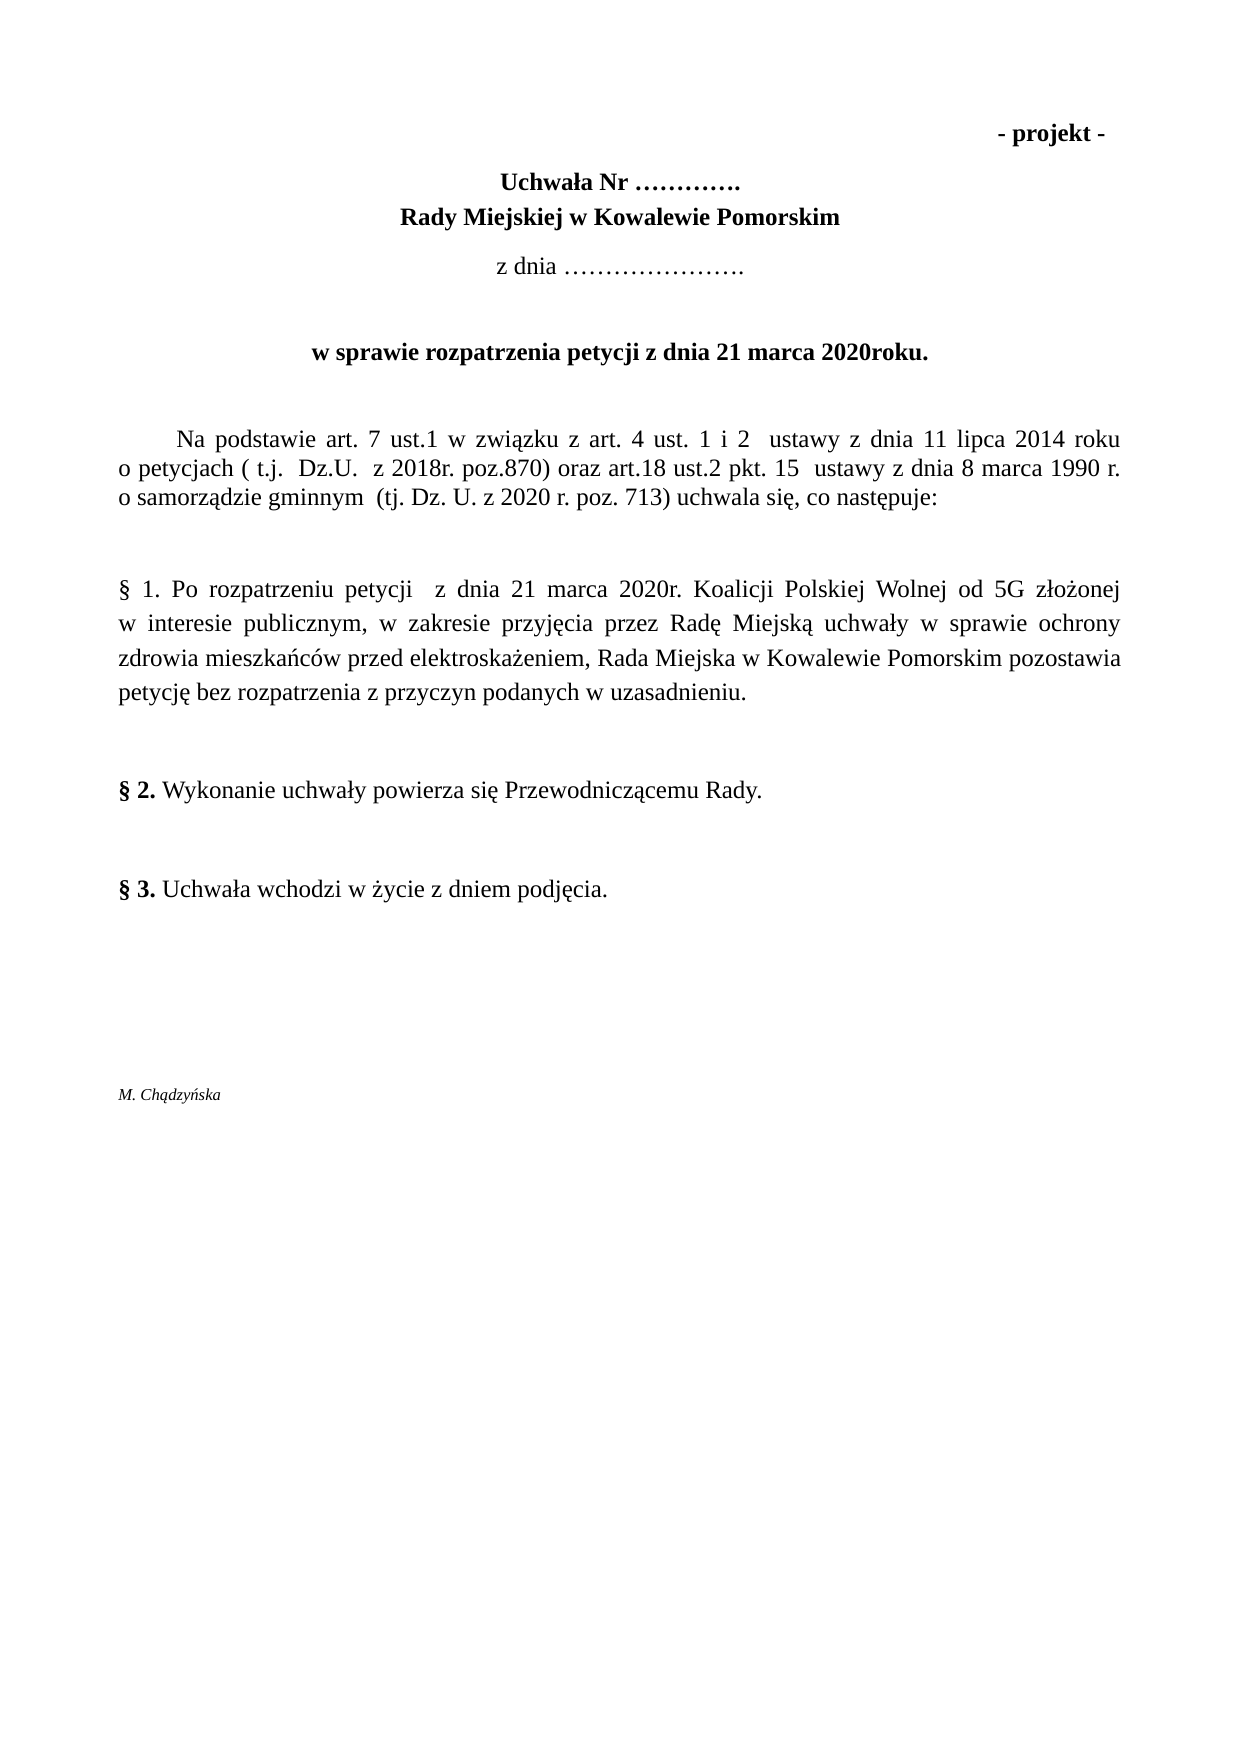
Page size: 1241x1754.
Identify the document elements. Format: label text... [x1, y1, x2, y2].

text § 1. Po rozpatrzeniu petycji z dnia 21 marca 2020r. Koalicji Polskiej Wolnej od 5G złożonej w interesie publicznym, w zakresie przyjęcia przez Radę Miejską uchwały w sprawie ochrony zdrowia mieszkańców przed elektroskażeniem, Rada Miejska w Kowalewie Pomorskim pozostawia petycję bez rozpatrzenia z przyczyn podanych w uzasadnieniu. [118, 574, 1122, 706]
text § 3. Uchwała wchodzi w życie z dniem podjęcia. [118, 874, 1122, 902]
text M. Chądzyńska [118, 1084, 1122, 1103]
text w sprawie rozpatrzenia petycji z dnia 21 marca 2020roku. [118, 337, 1122, 366]
text § 2. Wykonanie uchwały powierza się Przewodniczącemu Rady. [118, 776, 1122, 804]
text - projekt - [118, 118, 1122, 147]
text z dnia …………………. [118, 251, 1122, 279]
text Na podstawie art. 7 ust.1 w związku z art. 4 ust. 1 i 2 ustawy z dnia 11 lipca 2014 roku o petycjach ( t.j. Dz.U. z 2018r. poz.870) oraz art.18 ust.2 pkt. 15 ustawy z dnia 8 marca 1990 r. o samorządzie gminnym (tj. Dz. U. z 2020 r. poz. 713) uchwala się, co następuje: [118, 424, 1122, 510]
text Uchwała Nr …………. Rady Miejskiej w Kowalewie Pomorskim [118, 167, 1122, 230]
